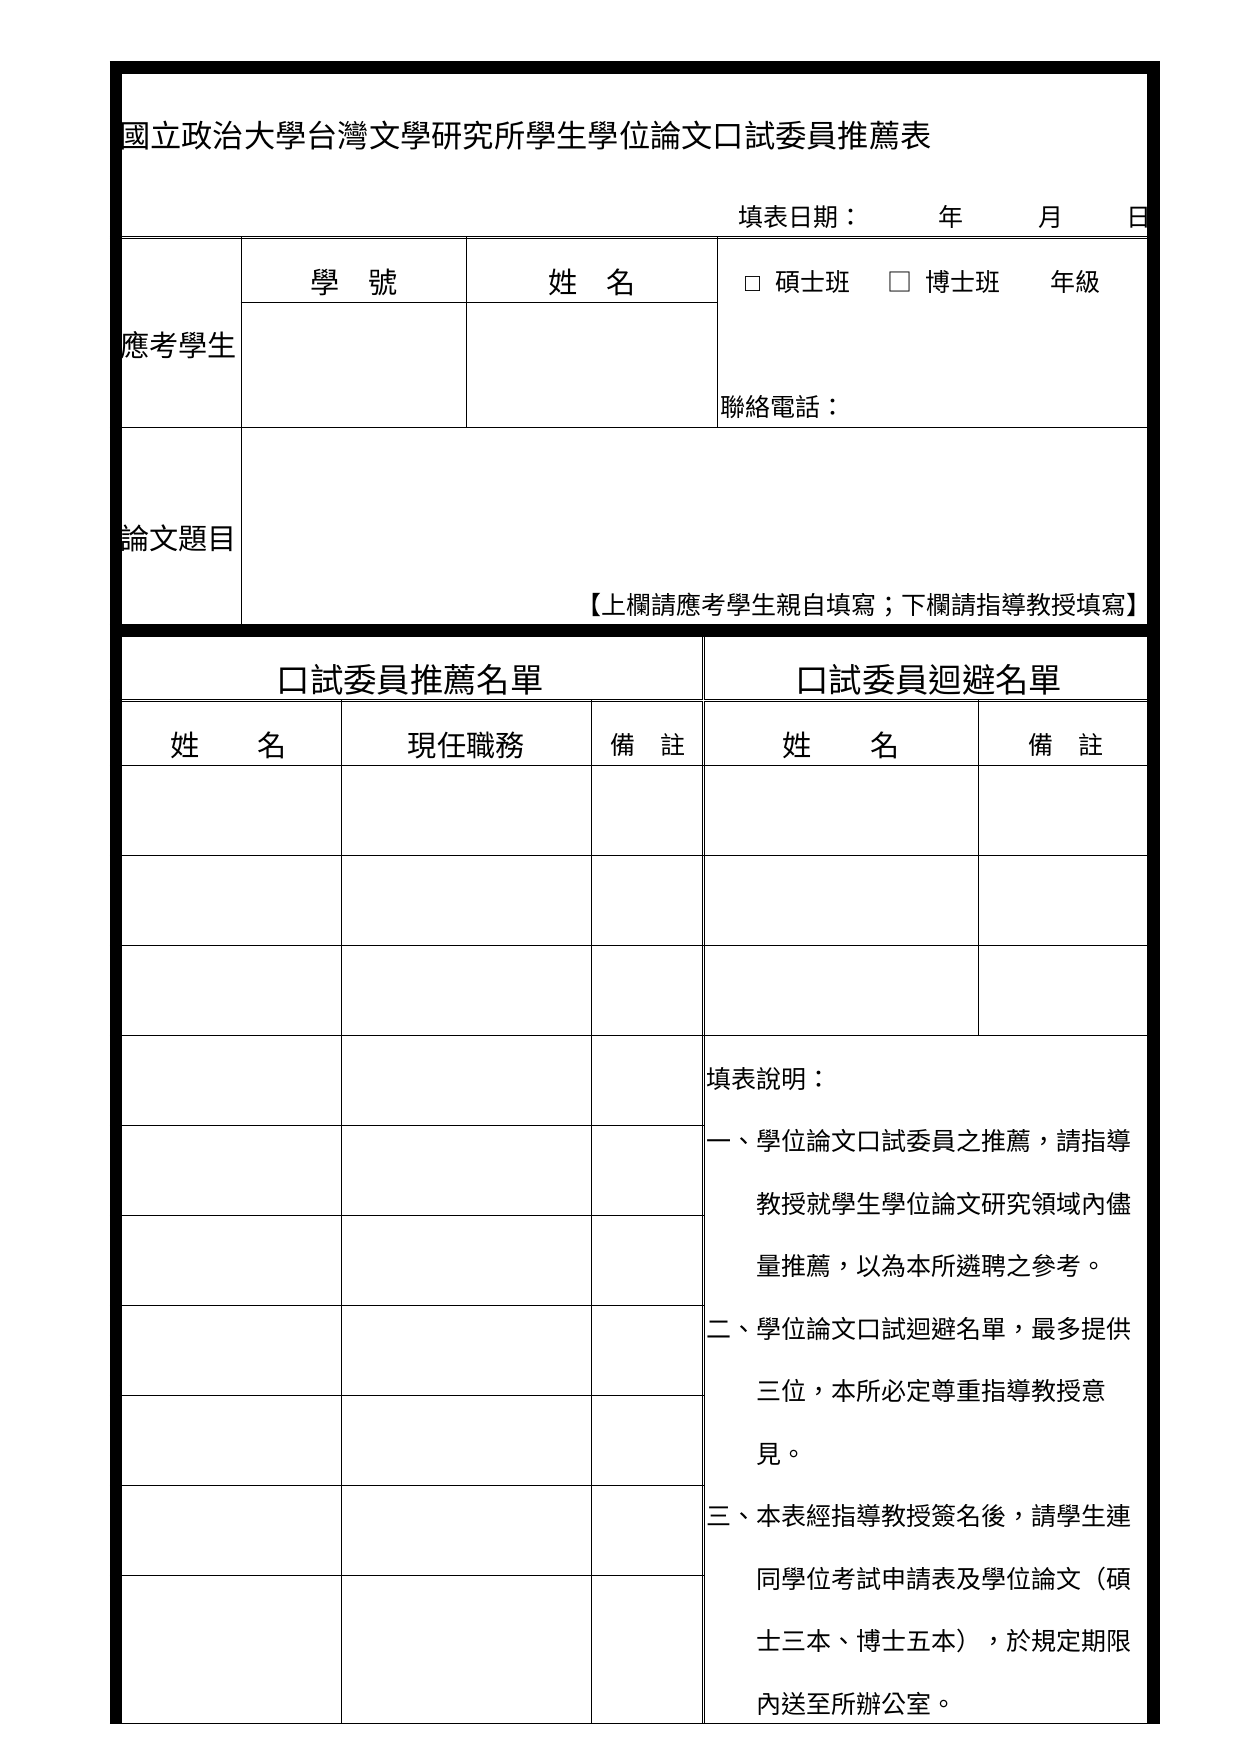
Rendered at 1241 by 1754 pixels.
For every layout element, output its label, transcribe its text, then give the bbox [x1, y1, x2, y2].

table_cell [979, 946, 1147, 1035]
table_cell 口試委員迴避名單 [705, 637, 1147, 699]
table_header 國立政治大學台灣文學研究所學生學位論文口試委員推薦表 填表日期： 年 月 日 [122, 74, 1147, 236]
table_cell [592, 1126, 702, 1215]
table_cell [342, 1486, 591, 1575]
table_cell [122, 1576, 341, 1723]
table_cell 現任職務 [342, 702, 591, 765]
table_cell [122, 1396, 341, 1485]
table_cell [122, 1036, 341, 1125]
table_cell [122, 1486, 341, 1575]
table_cell [342, 946, 591, 1035]
table_cell 應考學生 [122, 239, 241, 427]
table_cell [592, 856, 702, 945]
table_cell 【上欄請應考學生親自填寫；下欄請指導教授填寫】 [242, 428, 1147, 624]
table_cell [342, 1576, 591, 1723]
table_cell [705, 856, 978, 945]
table_cell [122, 1216, 341, 1305]
table_cell 學 號 [242, 239, 466, 302]
table_cell 備 註 [979, 702, 1147, 765]
table_cell [467, 303, 717, 427]
table_cell [979, 766, 1147, 855]
table_cell [592, 1306, 702, 1395]
table_cell 姓 名 [122, 702, 341, 765]
table_cell [705, 946, 978, 1035]
table_cell [592, 1486, 702, 1575]
table_cell [342, 856, 591, 945]
table_cell 姓 名 [705, 702, 978, 765]
table_cell [342, 766, 591, 855]
table_cell [242, 303, 466, 427]
table_cell [342, 1126, 591, 1215]
table_cell 口試委員推薦名單 [122, 637, 702, 699]
table_cell 填表說明： 一、學位論文口試委員之推薦，請指導教授就學生學位論文研究領域內儘量推薦，以為本所遴聘之參考。 二、學位論文口試迴避名單，最多提供三位，本所必定尊重指導教授意見。 三、本表經指導教授簽名後，請學生連同學位考試申請表及學位論文（碩士三本、博士五本），於規定期限內送至所辦公室。 [705, 1036, 1147, 1723]
table_cell □ 碩士班 □ 博士班 年級 聯絡電話： [718, 239, 1147, 427]
table_cell 姓 名 [467, 239, 717, 302]
table_cell [122, 1306, 341, 1395]
table_cell [592, 766, 702, 855]
table_cell [122, 946, 341, 1035]
table_cell [122, 1126, 341, 1215]
table_cell [122, 856, 341, 945]
table_cell [122, 766, 341, 855]
table_cell 論文題目 [122, 428, 241, 624]
table_cell 備 註 [592, 702, 702, 765]
table_cell [342, 1216, 591, 1305]
table_cell [342, 1036, 591, 1125]
table_cell [592, 1036, 702, 1125]
table_cell [592, 1216, 702, 1305]
table_cell [979, 856, 1147, 945]
table_cell [592, 1576, 702, 1723]
table_cell [592, 946, 702, 1035]
table_cell [342, 1306, 591, 1395]
table_cell [342, 1396, 591, 1485]
table_cell [592, 1396, 702, 1485]
table_cell [705, 766, 978, 855]
